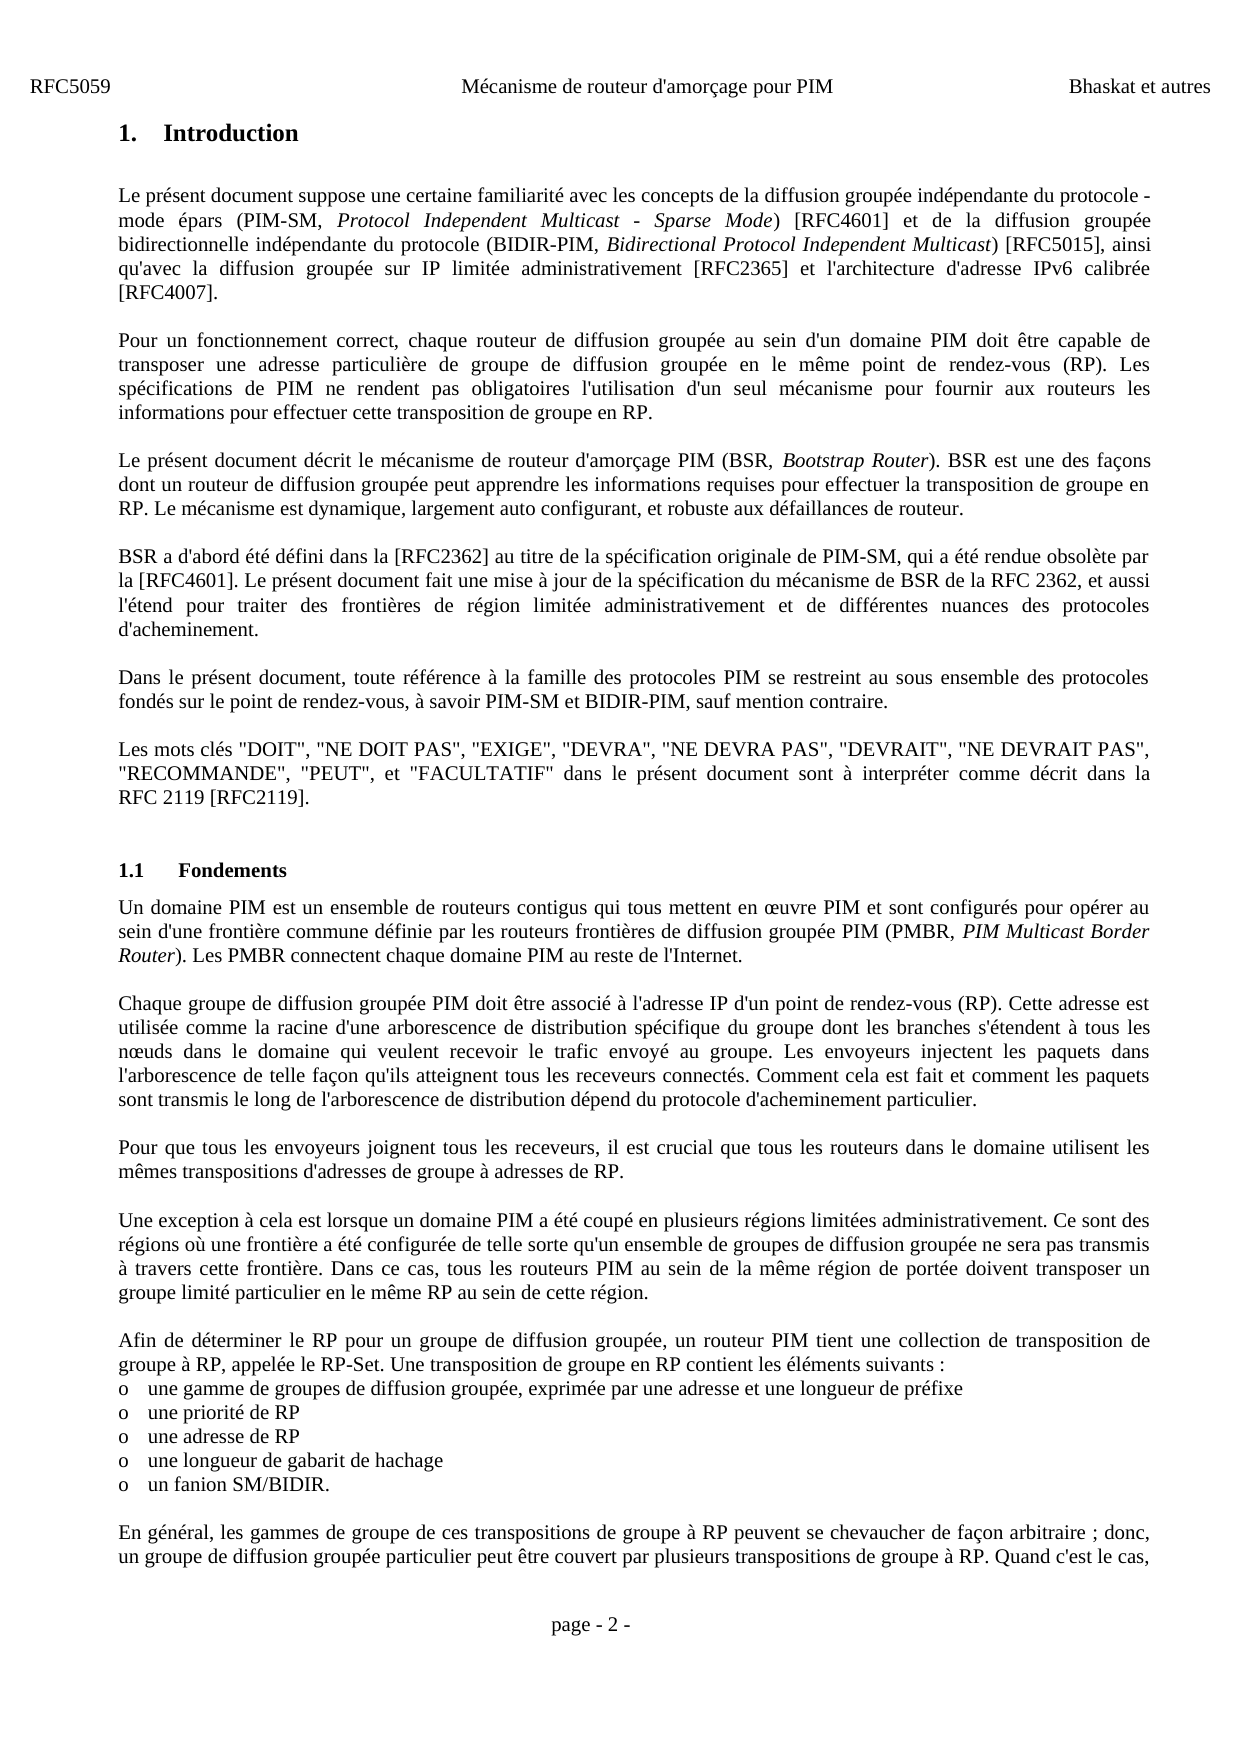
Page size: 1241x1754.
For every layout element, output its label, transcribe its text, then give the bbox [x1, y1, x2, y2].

text o un fanion SM/BIDIR. [118, 1472, 1152, 1496]
text Afin de déterminer le RP pour un groupe de diffusion groupée, un routeur PIM tient une collection de transposition de groupe à RP, appelée le RP-Set. Une transposition de groupe en RP contient les éléments suivants : [118, 1328, 1152, 1376]
text Un domaine PIM est un ensemble de routeurs contigus qui tous mettent en œuvre PIM et sont configurés pour opérer au sein d'une frontière commune définie par les routeurs frontières de diffusion groupée PIM (PMBR, PIM Multicast Border Router). Les PMBR connectent chaque domaine PIM au reste de l'Internet. [118, 895, 1152, 967]
text BSR a d'abord été défini dans la [RFC2362] au titre de la spécification originale de PIM-SM, qui a été rendue obsolète par la [RFC4601]. Le présent document fait une mise à jour de la spécification du mécanisme de BSR de la RFC 2362, et aussi l'étend pour traiter des frontières de région limitée administrativement et de différentes nuances des protocoles d'acheminement. [118, 544, 1152, 641]
text En général, les gammes de groupe de ces transpositions de groupe à RP peuvent se chevaucher de façon arbitraire ; donc, un groupe de diffusion groupée particulier peut être couvert par plusieurs transpositions de groupe à RP. Quand c'est le cas, [118, 1520, 1152, 1568]
text Une exception à cela est lorsque un domaine PIM a été coupé en plusieurs régions limitées administrativement. Ce sont des régions où une frontière a été configurée de telle sorte qu'un ensemble de groupes de diffusion groupée ne sera pas transmis à travers cette frontière. Dans ce cas, tous les routeurs PIM au sein de la même région de portée doivent transposer un groupe limité particulier en le même RP au sein de cette région. [118, 1207, 1152, 1304]
text o une adresse de RP [118, 1424, 1152, 1448]
text o une priorité de RP [118, 1400, 1152, 1424]
text Le présent document suppose une certaine familiarité avec les concepts de la diffusion groupée indépendante du protocole - mode épars (PIM-SM, Protocol Independent Multicast - Sparse Mode) [RFC4601] et de la diffusion groupée bidirectionnelle indépendante du protocole (BIDIR-PIM, Bidirectional Protocol Independent Multicast) [RFC5015], ainsi qu'avec la diffusion groupée sur IP limitée administrativement [RFC2365] et l'architecture d'adresse IPv6 calibrée [RFC4007]. [118, 183, 1152, 304]
text Chaque groupe de diffusion groupée PIM doit être associé à l'adresse IP d'un point de rendez-vous (RP). Cette adresse est utilisée comme la racine d'une arborescence de distribution spécifique du groupe dont les branches s'étendent à tous les nœuds dans le domaine qui veulent recevoir le trafic envoyé au groupe. Les envoyeurs injectent les paquets dans l'arborescence de telle façon qu'ils atteignent tous les receveurs connectés. Comment cela est fait et comment les paquets sont transmis le long de l'arborescence de distribution dépend du protocole d'acheminement particulier. [118, 991, 1152, 1111]
text o une longueur de gabarit de hachage [118, 1448, 1152, 1472]
text Pour que tous les envoyeurs joignent tous les receveurs, il est crucial que tous les routeurs dans le domaine utilisent les mêmes transpositions d'adresses de groupe à adresses de RP. [118, 1135, 1152, 1183]
text Dans le présent document, toute référence à la famille des protocoles PIM se restreint au sous ensemble des protocoles fondés sur le point de rendez-vous, à savoir PIM-SM et BIDIR-PIM, sauf mention contraire. [118, 665, 1152, 713]
text Les mots clés "DOIT", "NE DOIT PAS", "EXIGE", "DEVRA", "NE DEVRA PAS", "DEVRAIT", "NE DEVRAIT PAS", "RECOMMANDE", "PEUT", et "FACULTATIF" dans le présent document sont à interpréter comme décrit dans la RFC 2119 [RFC2119]. [118, 737, 1152, 809]
text Pour un fonctionnement correct, chaque routeur de diffusion groupée au sein d'un domaine PIM doit être capable de transposer une adresse particulière de groupe de diffusion groupée en le même point de rendez-vous (RP). Les spécifications de PIM ne rendent pas obligatoires l'utilisation d'un seul mécanisme pour fournir aux routeurs les informations pour effectuer cette transposition de groupe en RP. [118, 328, 1152, 424]
subtitle 1.1 Fondements [118, 858, 1152, 882]
text o une gamme de groupes de diffusion groupée, exprimée par une adresse et une longueur de préfixe [118, 1376, 1152, 1400]
text Le présent document décrit le mécanisme de routeur d'amorçage PIM (BSR, Bootstrap Router). BSR est une des façons dont un routeur de diffusion groupée peut apprendre les informations requises pour effectuer la transposition de groupe en RP. Le mécanisme est dynamique, largement auto configurant, et robuste aux défaillances de routeur. [118, 448, 1152, 520]
subtitle 1. Introduction [118, 118, 1152, 147]
